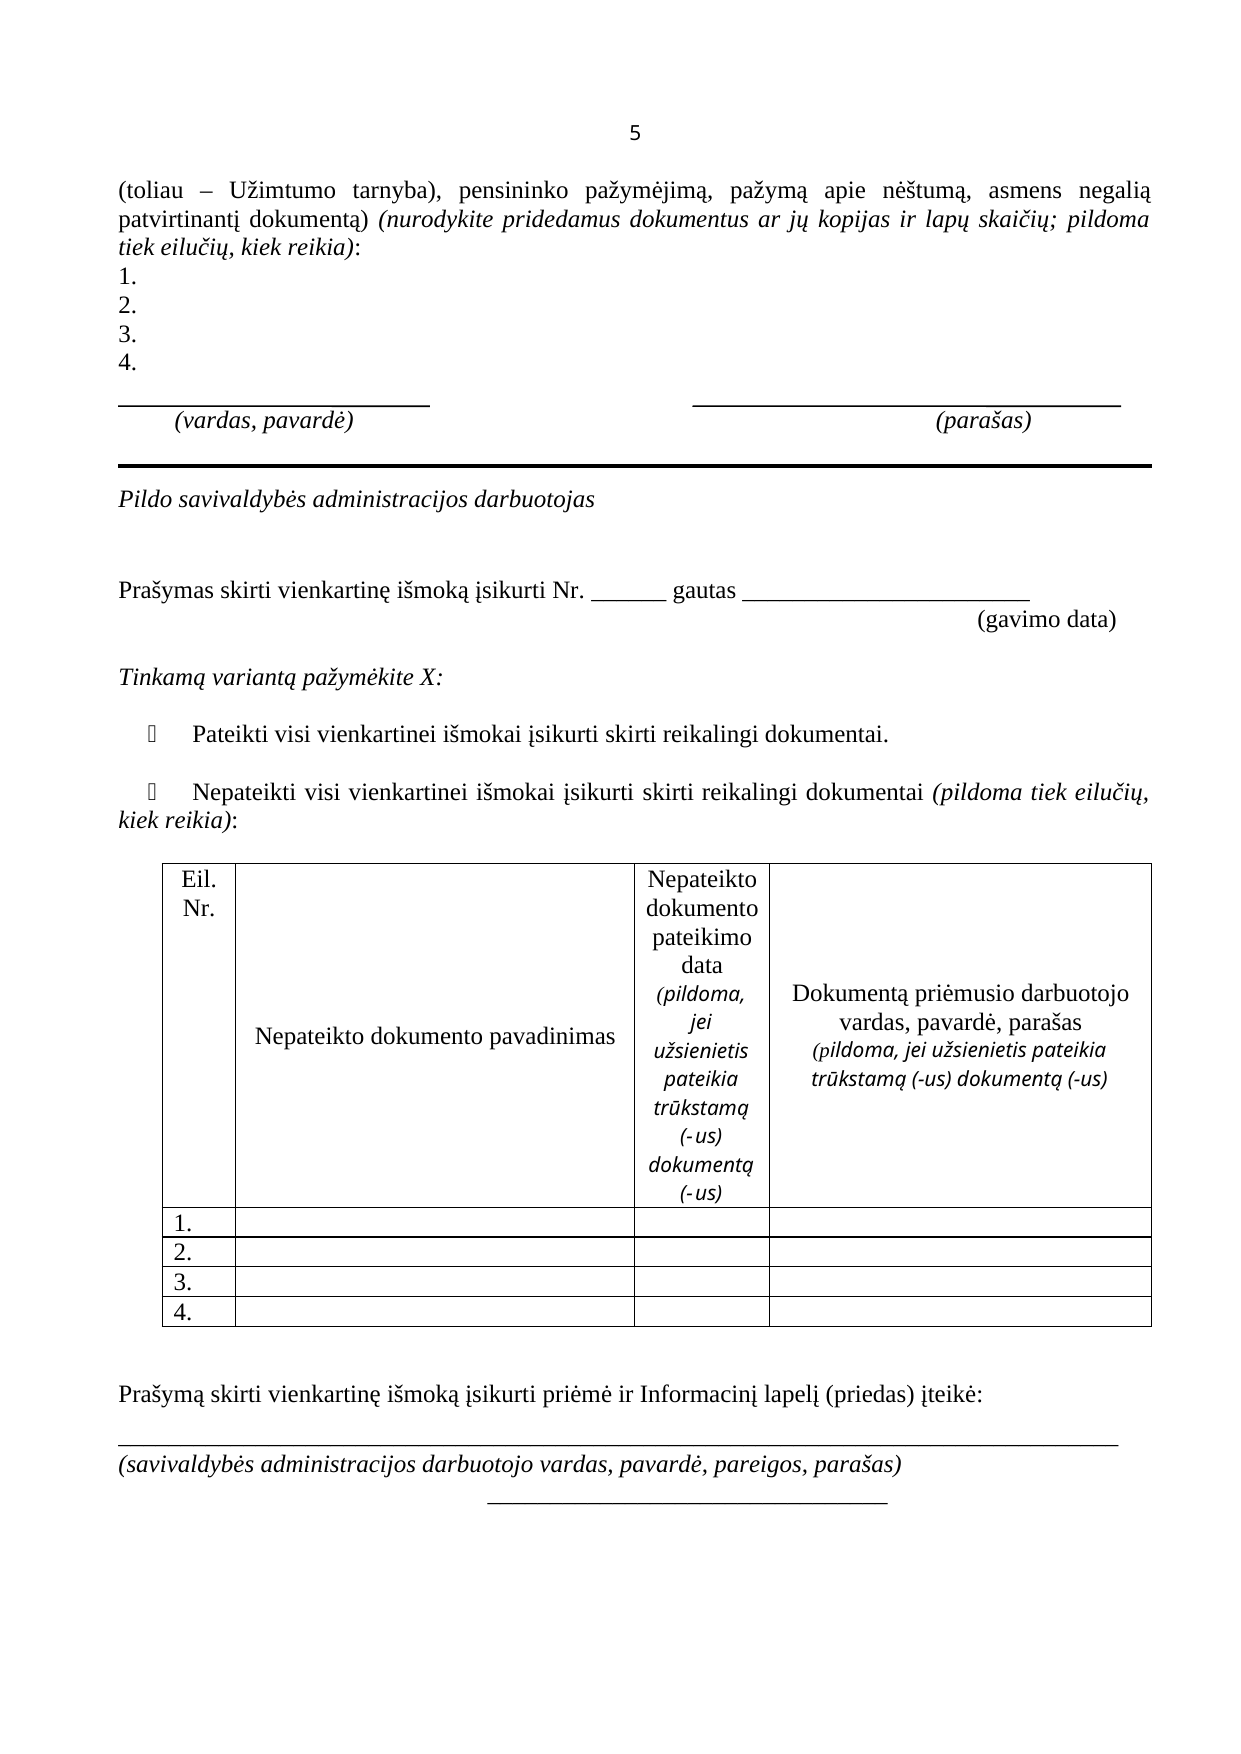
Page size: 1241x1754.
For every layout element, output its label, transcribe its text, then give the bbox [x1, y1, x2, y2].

text Tinkamą variantą pažymėkite X: [118, 662, 1152, 691]
table_cell 3. [163, 1267, 235, 1296]
text ________________________________ [118, 1478, 1152, 1506]
table_header Eil. Nr. [163, 864, 235, 1207]
table_cell 2. [163, 1238, 235, 1266]
table_cell [770, 1238, 1151, 1266]
text Prašymą skirti vienkartinę išmoką įsikurti priėmė ir Informacinį lapelį (priedas) įteikė: [118, 1379, 1152, 1408]
text 4. [118, 347, 1152, 376]
text 3. [118, 319, 1152, 347]
table_cell [770, 1208, 1151, 1236]
table_header Nepateikto dokumentopateikimo data (pildoma, jei užsienietis pateikia trūkstamą (‑us) dokumentą (‑us) [635, 864, 769, 1207]
table_header Nepateikto dokumento pavadinimas [236, 864, 634, 1207]
text (gavimo data) [118, 604, 1152, 633]
text 2. [118, 290, 1152, 319]
text  Pateikti visi vienkartinei išmokai įsikurti skirti reikalingi dokumentai. [118, 719, 1152, 748]
table_header Dokumentą priėmusio darbuotojo vardas, pavardė, parašas (pildoma, jei užsienietis pateikia trūkstamą (-us) dokumentą (-us) [770, 864, 1151, 1207]
text (savivaldybės administracijos darbuotojo vardas, pavardė, pareigos, parašas) [118, 1449, 1152, 1478]
table_cell [635, 1238, 769, 1266]
table_cell [236, 1267, 634, 1296]
table_cell [635, 1297, 769, 1326]
text  Nepateikti visi vienkartinei išmokai įsikurti skirti reikalingi dokumentai (pildoma tiek eilučių, kiek reikia): [118, 777, 1152, 834]
table_cell [770, 1267, 1151, 1296]
text (toliau – Užimtumo tarnyba), pensininko pažymėjimą, pažymą apie nėštumą, asmens negalią patvirtinantį dokumentą) (nurodykite pridedamus dokumentus ar jų kopijas ir lapų skaičių; pildoma tiek eilučių, kiek reikia): [118, 175, 1152, 261]
text (vardas, pavardė) (parašas) [118, 405, 1152, 434]
text ________________________________________________________________________________ [118, 1420, 1152, 1449]
table_cell [770, 1297, 1151, 1326]
text Pildo savivaldybės administracijos darbuotojas [118, 484, 1152, 513]
table_cell 4. [163, 1297, 235, 1326]
table_cell [236, 1297, 634, 1326]
table_cell [635, 1267, 769, 1296]
table_cell [635, 1208, 769, 1236]
text 1. [118, 261, 1152, 290]
table_cell 1. [163, 1208, 235, 1236]
text Prašymas skirti vienkartinę išmoką įsikurti Nr. ______ gautas _______________________ [118, 576, 1152, 604]
table_cell [236, 1238, 634, 1266]
table_cell [236, 1208, 634, 1236]
